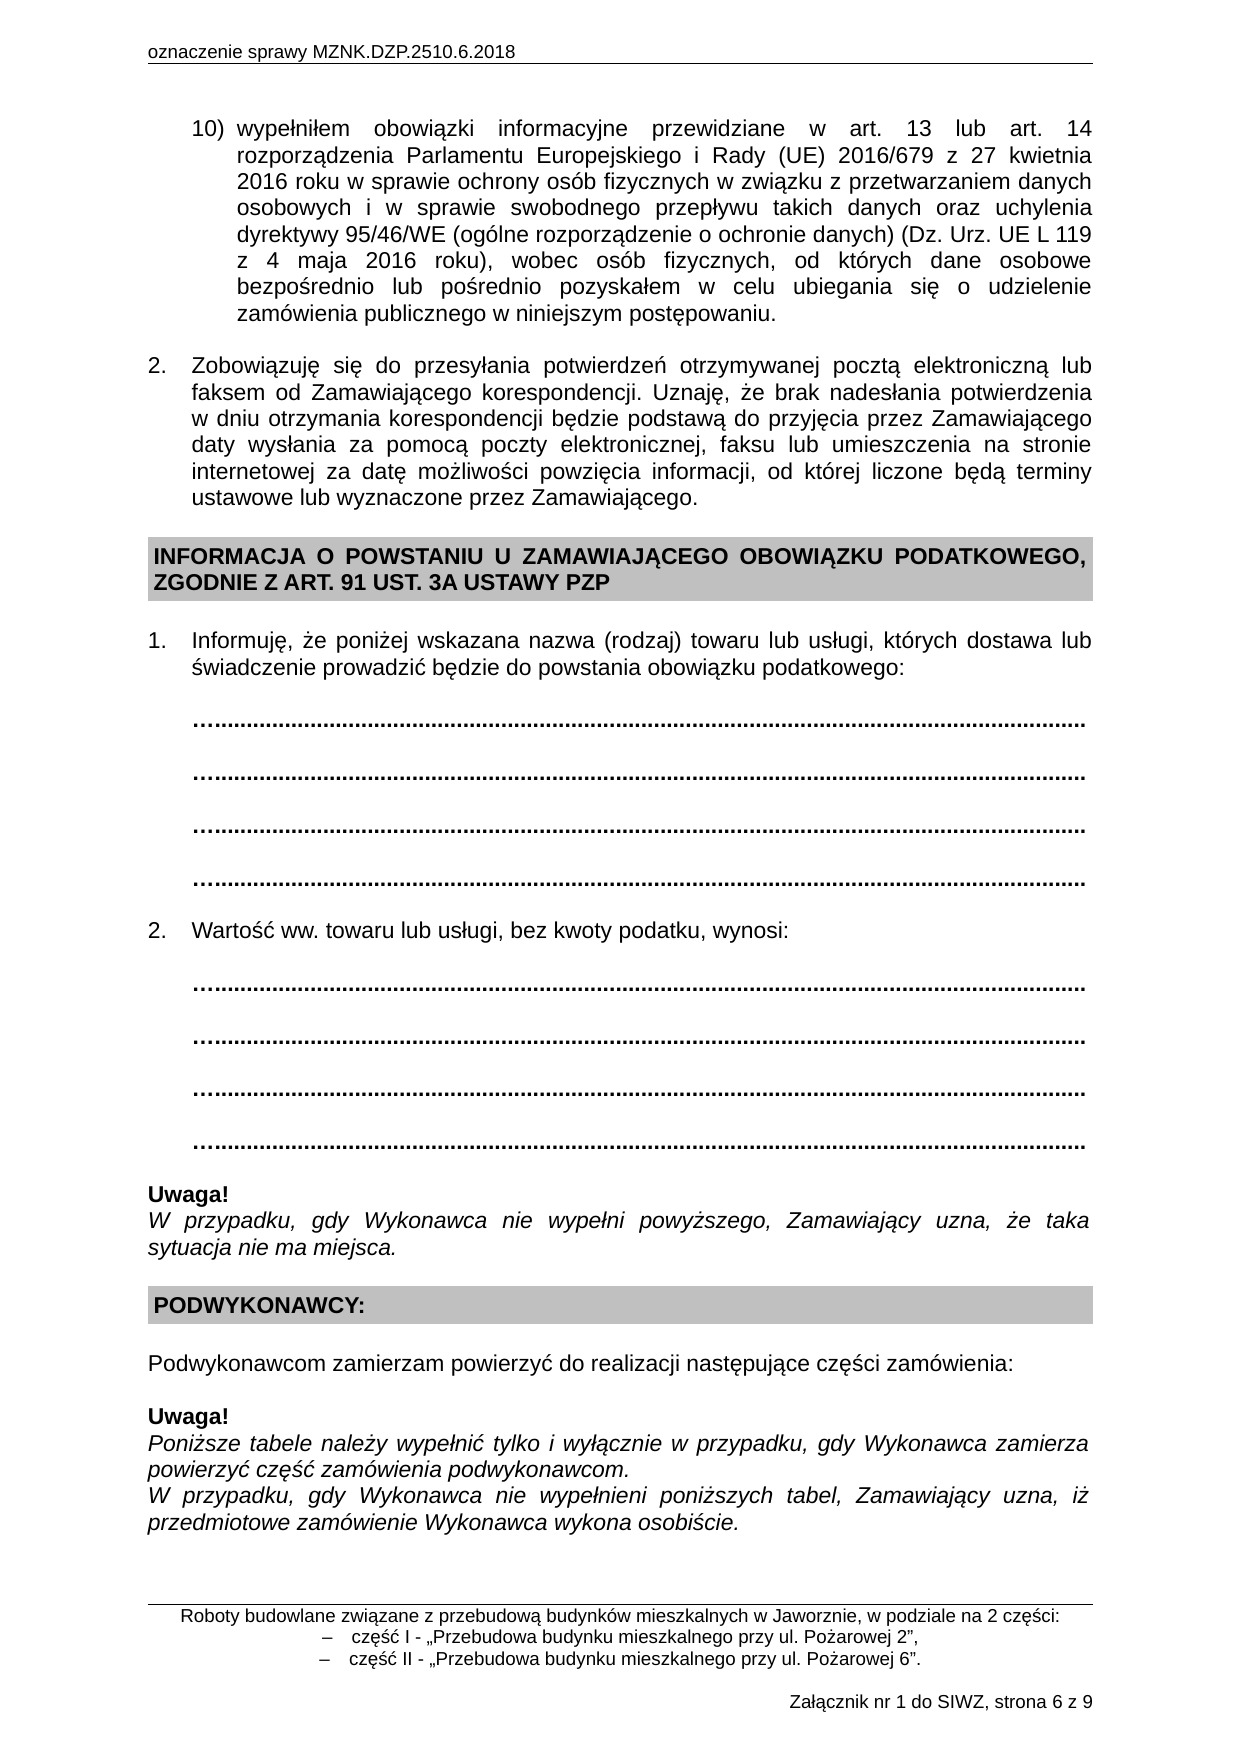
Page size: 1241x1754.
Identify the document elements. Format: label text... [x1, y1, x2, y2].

text …......................................................................................................................................... [191, 706, 1093, 733]
text …......................................................................................................................................... [191, 812, 1093, 838]
text Poniższe tabele należy wypełnić tylko i wyłącznie w przypadku, gdy Wykonawca zamierza powierzyć część zamówienia podwykonawcom. [148, 1429, 1093, 1482]
text Podwykonawcom zamierzam powierzyć do realizacji następujące części zamówienia: [148, 1350, 1093, 1377]
text …......................................................................................................................................... [191, 1023, 1093, 1049]
text W przypadku, gdy Wykonawca nie wypełnieni poniższych tabel, Zamawiający uzna, iż przedmiotowe zamówienie Wykonawca wykona osobiście. [148, 1482, 1093, 1535]
text 2. Wartość ww. towaru lub usługi, bez kwoty podatku, wynosi: [148, 917, 1093, 944]
text 10) wypełniłem obowiązki informacyjne przewidziane w art. 13 lub art. 14 rozporządzenia Parlamentu Europejskiego i Rady (UE) 2016/679 z 27 kwietnia 2016 roku w sprawie ochrony osób fizycznych w związku z przetwarzaniem danych osobowych i w sprawie swobodnego przepływu takich danych oraz uchylenia dyrektywy 95/46/WE (ogólne rozporządzenie o ochronie danych) (Dz. Urz. UE L 119 z 4 maja 2016 roku), wobec osób fizycznych, od których dane osobowe bezpośrednio lub pośrednio pozyskałem w celu ubiegania się o udzielenie zamówienia publicznego w niniejszym postępowaniu. [191, 115, 1093, 326]
text …......................................................................................................................................... [191, 1075, 1093, 1102]
text Uwaga! [148, 1181, 1093, 1207]
text …......................................................................................................................................... [191, 1128, 1093, 1154]
text …......................................................................................................................................... [191, 970, 1093, 996]
text Uwaga! [148, 1403, 1093, 1429]
text 1. Informuję, że poniżej wskazana nazwa (rodzaj) towaru lub usługi, których dostawa lub świadczenie prowadzić będzie do powstania obowiązku podatkowego: [148, 627, 1093, 680]
text W przypadku, gdy Wykonawca nie wypełni powyższego, Zamawiający uzna, że taka sytuacja nie ma miejsca. [148, 1207, 1093, 1260]
table_header PODWYKONAWCY: [148, 1286, 1093, 1324]
text …......................................................................................................................................... [191, 759, 1093, 786]
text …......................................................................................................................................... [191, 864, 1093, 891]
table_header INFORMACJA O POWSTANIU U ZAMAWIAJĄCEGO OBOWIĄZKU PODATKOWEGO, ZGODNIE Z ART. 91 UST. 3A USTAWY PZP [148, 537, 1093, 601]
text 2. Zobowiązuję się do przesyłania potwierdzeń otrzymywanej pocztą elektroniczną lub faksem od Zamawiającego korespondencji. Uznaję, że brak nadesłania potwierdzenia w dniu otrzymania korespondencji będzie podstawą do przyjęcia przez Zamawiającego daty wysłania za pomocą poczty elektronicznej, faksu lub umieszczenia na stronie internetowej za datę możliwości powzięcia informacji, od której liczone będą terminy ustawowe lub wyznaczone przez Zamawiającego. [148, 352, 1093, 511]
